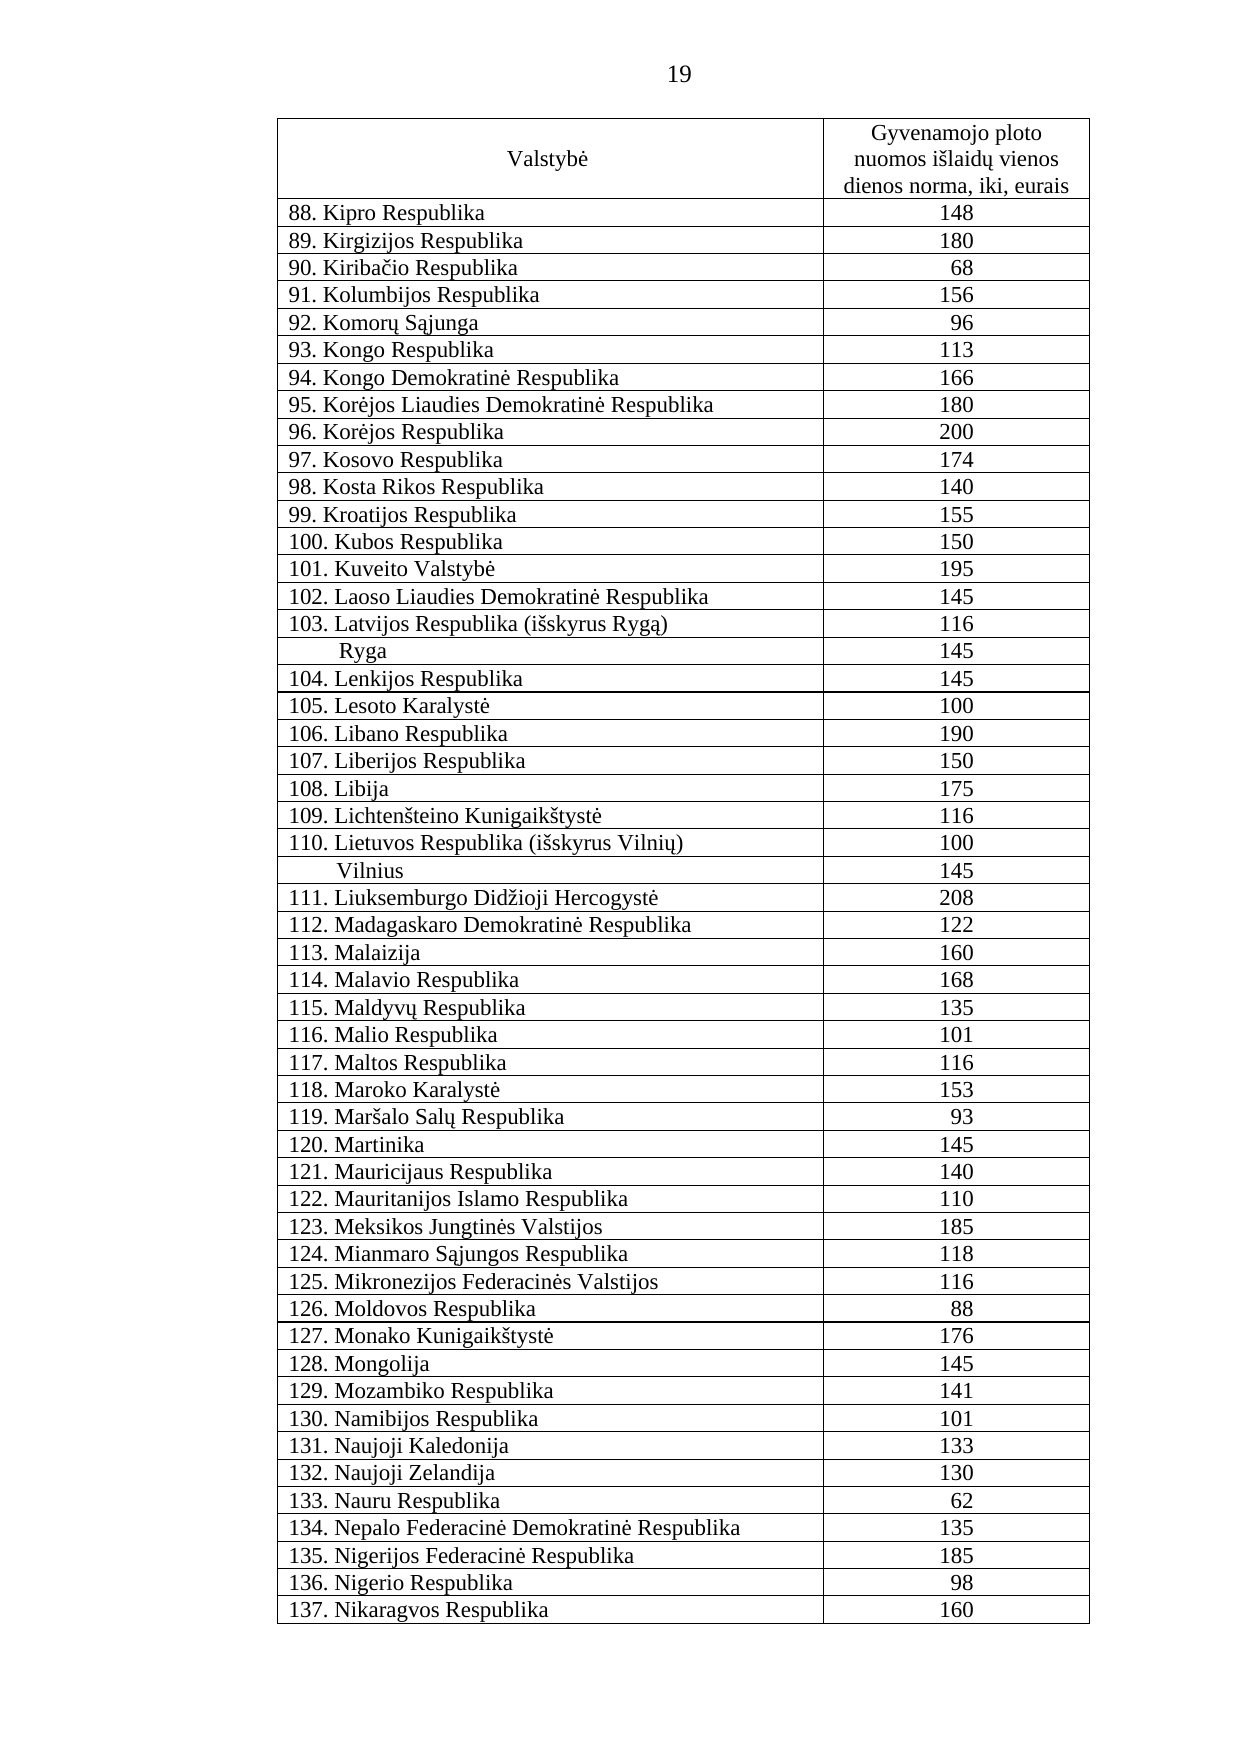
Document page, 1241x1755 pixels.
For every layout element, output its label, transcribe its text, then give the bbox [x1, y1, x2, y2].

table_cell 94. Kongo Demokratinė Respublika [278, 364, 823, 390]
table_cell 116 [824, 1268, 1089, 1294]
table_cell 135. Nigerijos Federacinė Respublika [278, 1542, 823, 1568]
table_cell 89. Kirgizijos Respublika [278, 227, 823, 253]
table_cell 95. Korėjos Liaudies Demokratinė Respublika [278, 391, 823, 417]
table_cell 176 [824, 1323, 1089, 1349]
table_cell 116 [824, 1049, 1089, 1075]
table_cell 116 [824, 802, 1089, 828]
table_cell 185 [824, 1213, 1089, 1239]
table_cell 119. Maršalo Salų Respublika [278, 1103, 823, 1130]
table_cell 113. Malaizija [278, 939, 823, 965]
table_cell 150 [824, 747, 1089, 773]
table_cell 195 [824, 555, 1089, 582]
table_cell 130 [824, 1460, 1089, 1486]
table_cell 168 [824, 966, 1089, 993]
table_cell 180 [824, 227, 1089, 253]
table_cell 96 [824, 309, 1089, 335]
table_cell 102. Laoso Liaudies Demokratinė Respublika [278, 583, 823, 609]
table_cell 156 [824, 281, 1089, 308]
table_cell 133 [824, 1432, 1089, 1458]
table_cell 145 [824, 1350, 1089, 1376]
table_cell 118 [824, 1240, 1089, 1267]
table_cell 134. Nepalo Federacinė Demokratinė Respublika [278, 1514, 823, 1541]
table_cell 91. Kolumbijos Respublika [278, 281, 823, 308]
table_header Gyvenamojo ploto nuomos išlaidų vienos dienos norma, iki, eurais [824, 119, 1089, 198]
table_cell 101 [824, 1405, 1089, 1431]
table_cell 136. Nigerio Respublika [278, 1569, 823, 1595]
table_cell 122. Mauritanijos Islamo Respublika [278, 1186, 823, 1212]
table_cell 115. Maldyvų Respublika [278, 994, 823, 1020]
table_cell 98 [824, 1569, 1089, 1595]
table_cell 108. Libija [278, 775, 823, 801]
table_cell 122 [824, 912, 1089, 938]
table_cell Ryga [278, 638, 823, 664]
table_cell 140 [824, 1158, 1089, 1184]
table_cell 132. Naujoji Zelandija [278, 1460, 823, 1486]
table_cell 110 [824, 1186, 1089, 1212]
table_cell 150 [824, 528, 1089, 554]
table_cell 112. Madagaskaro Demokratinė Respublika [278, 912, 823, 938]
table_cell 135 [824, 994, 1089, 1020]
table_cell 166 [824, 364, 1089, 390]
table_cell 135 [824, 1514, 1089, 1541]
table_cell 121. Mauricijaus Respublika [278, 1158, 823, 1184]
table_cell 93. Kongo Respublika [278, 336, 823, 363]
table_cell 62 [824, 1487, 1089, 1513]
table_cell 133. Nauru Respublika [278, 1487, 823, 1513]
table_cell 128. Mongolija [278, 1350, 823, 1376]
table_cell 130. Namibijos Respublika [278, 1405, 823, 1431]
table_cell 131. Naujoji Kaledonija [278, 1432, 823, 1458]
table_cell 96. Korėjos Respublika [278, 419, 823, 445]
table_cell 118. Maroko Karalystė [278, 1076, 823, 1102]
table_cell 127. Monako Kunigaikštystė [278, 1323, 823, 1349]
table_cell 180 [824, 391, 1089, 417]
table_cell 99. Kroatijos Respublika [278, 501, 823, 527]
table_cell 109. Lichtenšteino Kunigaikštystė [278, 802, 823, 828]
table_cell 148 [824, 199, 1089, 226]
table_cell 155 [824, 501, 1089, 527]
table_cell 129. Mozambiko Respublika [278, 1377, 823, 1404]
table_cell 160 [824, 1596, 1089, 1623]
table_cell 100. Kubos Respublika [278, 528, 823, 554]
table_cell 185 [824, 1542, 1089, 1568]
table_cell 145 [824, 583, 1089, 609]
table_cell 140 [824, 473, 1089, 499]
table_cell 116. Malio Respublika [278, 1021, 823, 1047]
table_cell 92. Komorų Sąjunga [278, 309, 823, 335]
table_cell 120. Martinika [278, 1131, 823, 1157]
table_cell 116 [824, 610, 1089, 637]
table_cell 153 [824, 1076, 1089, 1102]
table_cell 111. Liuksemburgo Didžioji Hercogystė [278, 884, 823, 911]
table_cell 106. Libano Respublika [278, 720, 823, 746]
table_cell 100 [824, 829, 1089, 856]
table_cell 88. Kipro Respublika [278, 199, 823, 226]
table_cell 145 [824, 638, 1089, 664]
table_cell 101 [824, 1021, 1089, 1047]
table_cell 123. Meksikos Jungtinės Valstijos [278, 1213, 823, 1239]
table_cell 117. Maltos Respublika [278, 1049, 823, 1075]
table_cell 137. Nikaragvos Respublika [278, 1596, 823, 1623]
table_cell 145 [824, 857, 1089, 883]
table_cell 175 [824, 775, 1089, 801]
table_cell 113 [824, 336, 1089, 363]
table_cell 174 [824, 446, 1089, 472]
table_cell 160 [824, 939, 1089, 965]
table_cell 98. Kosta Rikos Respublika [278, 473, 823, 499]
table_cell 104. Lenkijos Respublika [278, 665, 823, 691]
table_header Valstybė [278, 119, 823, 198]
table_cell 90. Kiribačio Respublika [278, 254, 823, 280]
table_cell 190 [824, 720, 1089, 746]
table_cell 200 [824, 419, 1089, 445]
table_cell 101. Kuveito Valstybė [278, 555, 823, 582]
table_cell 114. Malavio Respublika [278, 966, 823, 993]
table_cell 68 [824, 254, 1089, 280]
table_cell 103. Latvijos Respublika (išskyrus Rygą) [278, 610, 823, 637]
table_cell 105. Lesoto Karalystė [278, 693, 823, 719]
table_cell 100 [824, 693, 1089, 719]
table_cell 145 [824, 1131, 1089, 1157]
table_cell 97. Kosovo Respublika [278, 446, 823, 472]
table_cell 107. Liberijos Respublika [278, 747, 823, 773]
table_cell 110. Lietuvos Respublika (išskyrus Vilnių) [278, 829, 823, 856]
table_cell 145 [824, 665, 1089, 691]
table_cell 93 [824, 1103, 1089, 1130]
table_cell 126. Moldovos Respublika [278, 1295, 823, 1321]
table_cell 124. Mianmaro Sąjungos Respublika [278, 1240, 823, 1267]
table_cell Vilnius [278, 857, 823, 883]
table_cell 208 [824, 884, 1089, 911]
table_cell 125. Mikronezijos Federacinės Valstijos [278, 1268, 823, 1294]
table_cell 88 [824, 1295, 1089, 1321]
table_cell 141 [824, 1377, 1089, 1404]
